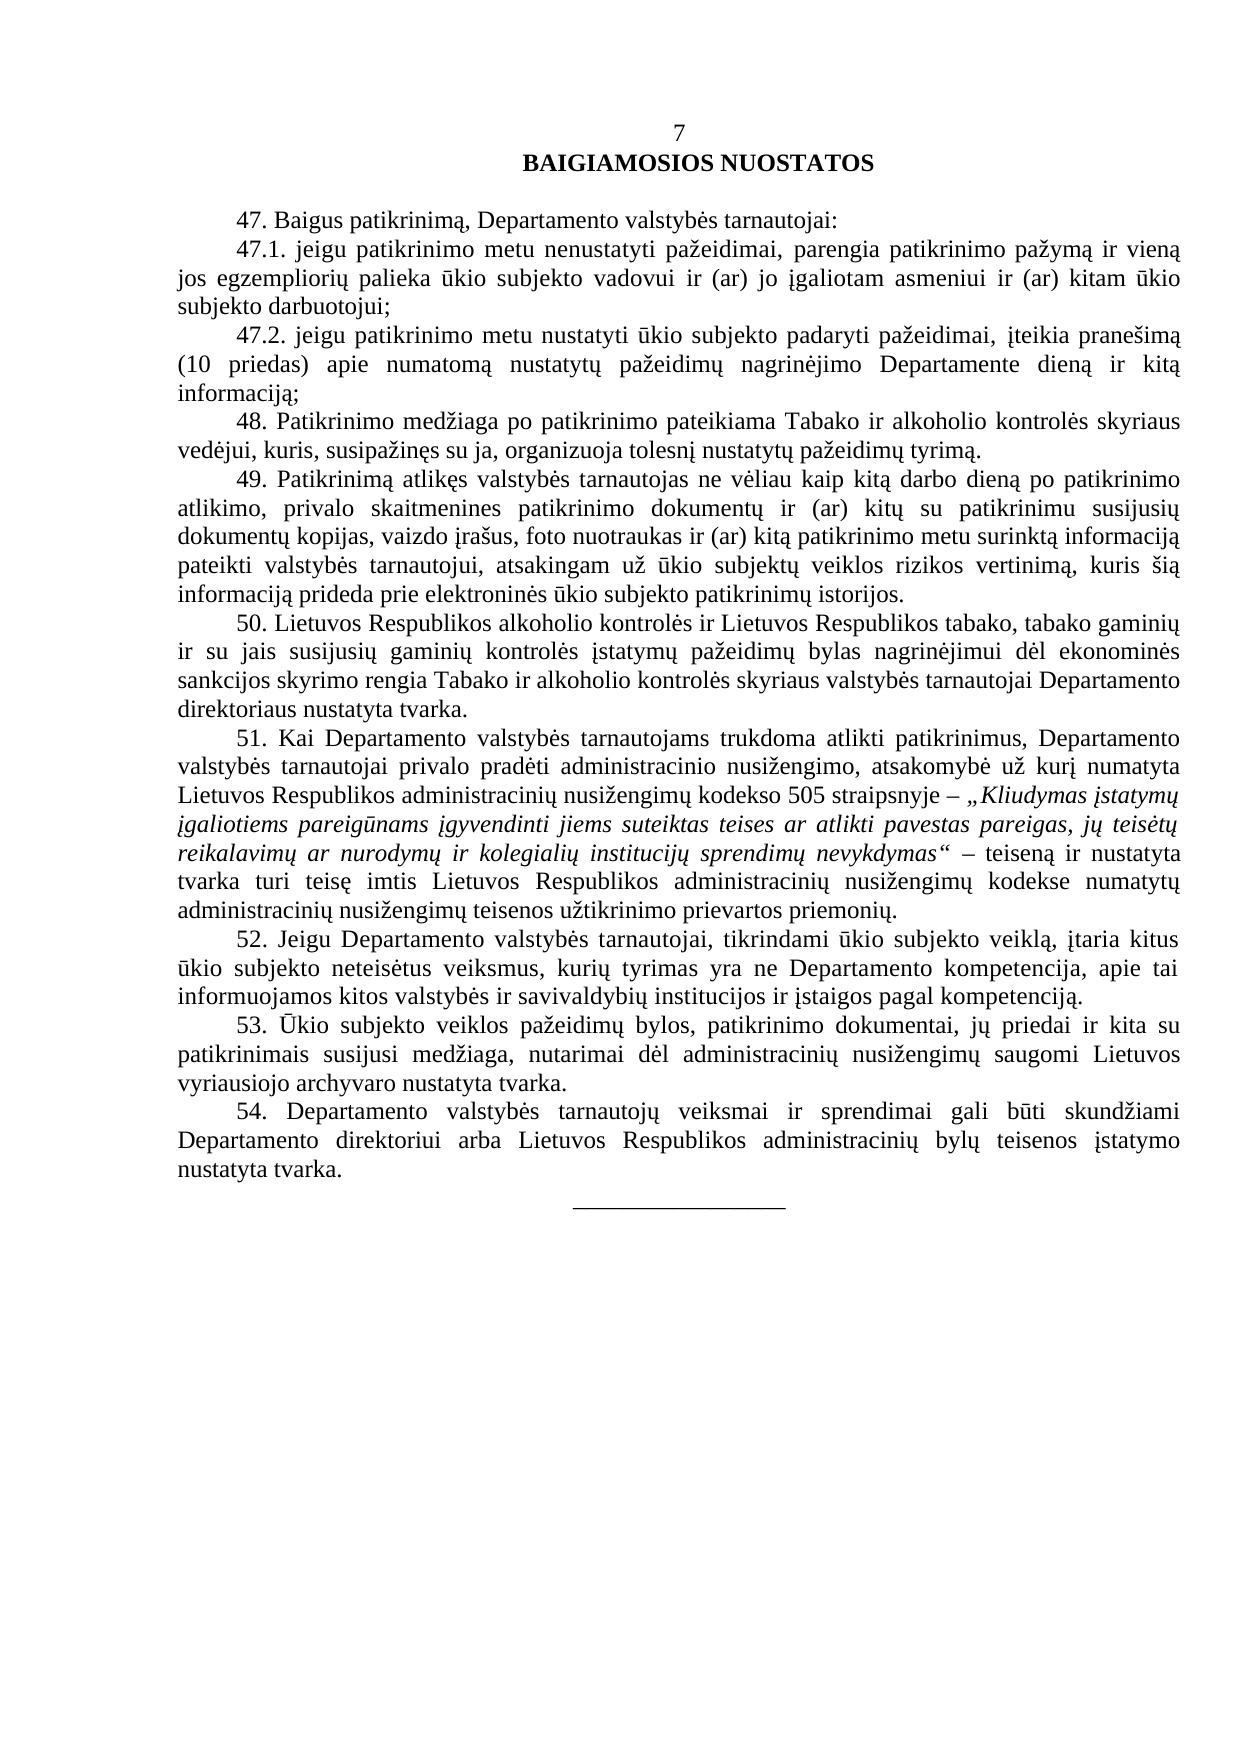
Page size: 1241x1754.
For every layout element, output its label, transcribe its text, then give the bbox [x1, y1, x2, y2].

text 53. Ūkio subjekto veiklos pažeidimų bylos, patikrinimo dokumentai, jų priedai ir kita su patikrinimais susijusi medžiaga, nutarimai dėl administracinių nusižengimų saugomi Lietuvos vyriausiojo archyvaro nustatyta tvarka. [177, 1010, 1181, 1096]
text 48. Patikrinimo medžiaga po patikrinimo pateikiama Tabako ir alkoholio kontrolės skyriaus vedėjui, kuris, susipažinęs su ja, organizuoja tolesnį nustatytų pažeidimų tyrimą. [177, 406, 1181, 464]
text 50. Lietuvos Respublikos alkoholio kontrolės ir Lietuvos Respublikos tabako, tabako gaminių ir su jais susijusių gaminių kontrolės įstatymų pažeidimų bylas nagrinėjimui dėl ekonominės sankcijos skyrimo rengia Tabako ir alkoholio kontrolės skyriaus valstybės tarnautojai Departamento direktoriaus nustatyta tvarka. [177, 608, 1181, 723]
text _________________ [177, 1183, 1181, 1211]
text 52. Jeigu Departamento valstybės tarnautojai, tikrindami ūkio subjekto veiklą, įtaria kitus ūkio subjekto neteisėtus veiksmus, kurių tyrimas yra ne Departamento kompetencija, apie tai informuojamos kitos valstybės ir savivaldybių institucijos ir įstaigos pagal kompetenciją. [177, 924, 1181, 1010]
text 54. Departamento valstybės tarnautojų veiksmai ir sprendimai gali būti skundžiami Departamento direktoriui arba Lietuvos Respublikos administracinių bylų teisenos įstatymo nustatyta tvarka. [177, 1096, 1181, 1183]
text 49. Patikrinimą atlikęs valstybės tarnautojas ne vėliau kaip kitą darbo dieną po patikrinimo atlikimo, privalo skaitmenines patikrinimo dokumentų ir (ar) kitų su patikrinimu susijusių dokumentų kopijas, vaizdo įrašus, foto nuotraukas ir (ar) kitą patikrinimo metu surinktą informaciją pateikti valstybės tarnautojui, atsakingam už ūkio subjektų veiklos rizikos vertinimą, kuris šią informaciją prideda prie elektroninės ūkio subjekto patikrinimų istorijos. [177, 464, 1181, 608]
text 51. Kai Departamento valstybės tarnautojams trukdoma atlikti patikrinimus, Departamento valstybės tarnautojai privalo pradėti administracinio nusižengimo, atsakomybė už kurį numatyta Lietuvos Respublikos administracinių nusižengimų kodekso 505 straipsnyje – „Kliudymas įstatymų įgaliotiems pareigūnams įgyvendinti jiems suteiktas teises ar atlikti pavestas pareigas, jų teisėtų reikalavimų ar nurodymų ir kolegialių institucijų sprendimų nevykdymas“ – teiseną ir nustatyta tvarka turi teisę imtis Lietuvos Respublikos administracinių nusižengimų kodekse numatytų administracinių nusižengimų teisenos užtikrinimo prievartos priemonių. [177, 723, 1181, 924]
text 47.1. jeigu patikrinimo metu nenustatyti pažeidimai, parengia patikrinimo pažymą ir vieną jos egzempliorių palieka ūkio subjekto vadovui ir (ar) jo įgaliotam asmeniui ir (ar) kitam ūkio subjekto darbuotojui; [177, 234, 1181, 320]
text 47.2. jeigu patikrinimo metu nustatyti ūkio subjekto padaryti pažeidimai, įteikia pranešimą (10 priedas) apie numatomą nustatytų pažeidimų nagrinėjimo Departamente dieną ir kitą informaciją; [177, 320, 1181, 406]
text 47. Baigus patikrinimą, Departamento valstybės tarnautojai: [177, 205, 1181, 234]
text BAIGIAMOSIOS NUOSTATOS [177, 148, 1181, 176]
